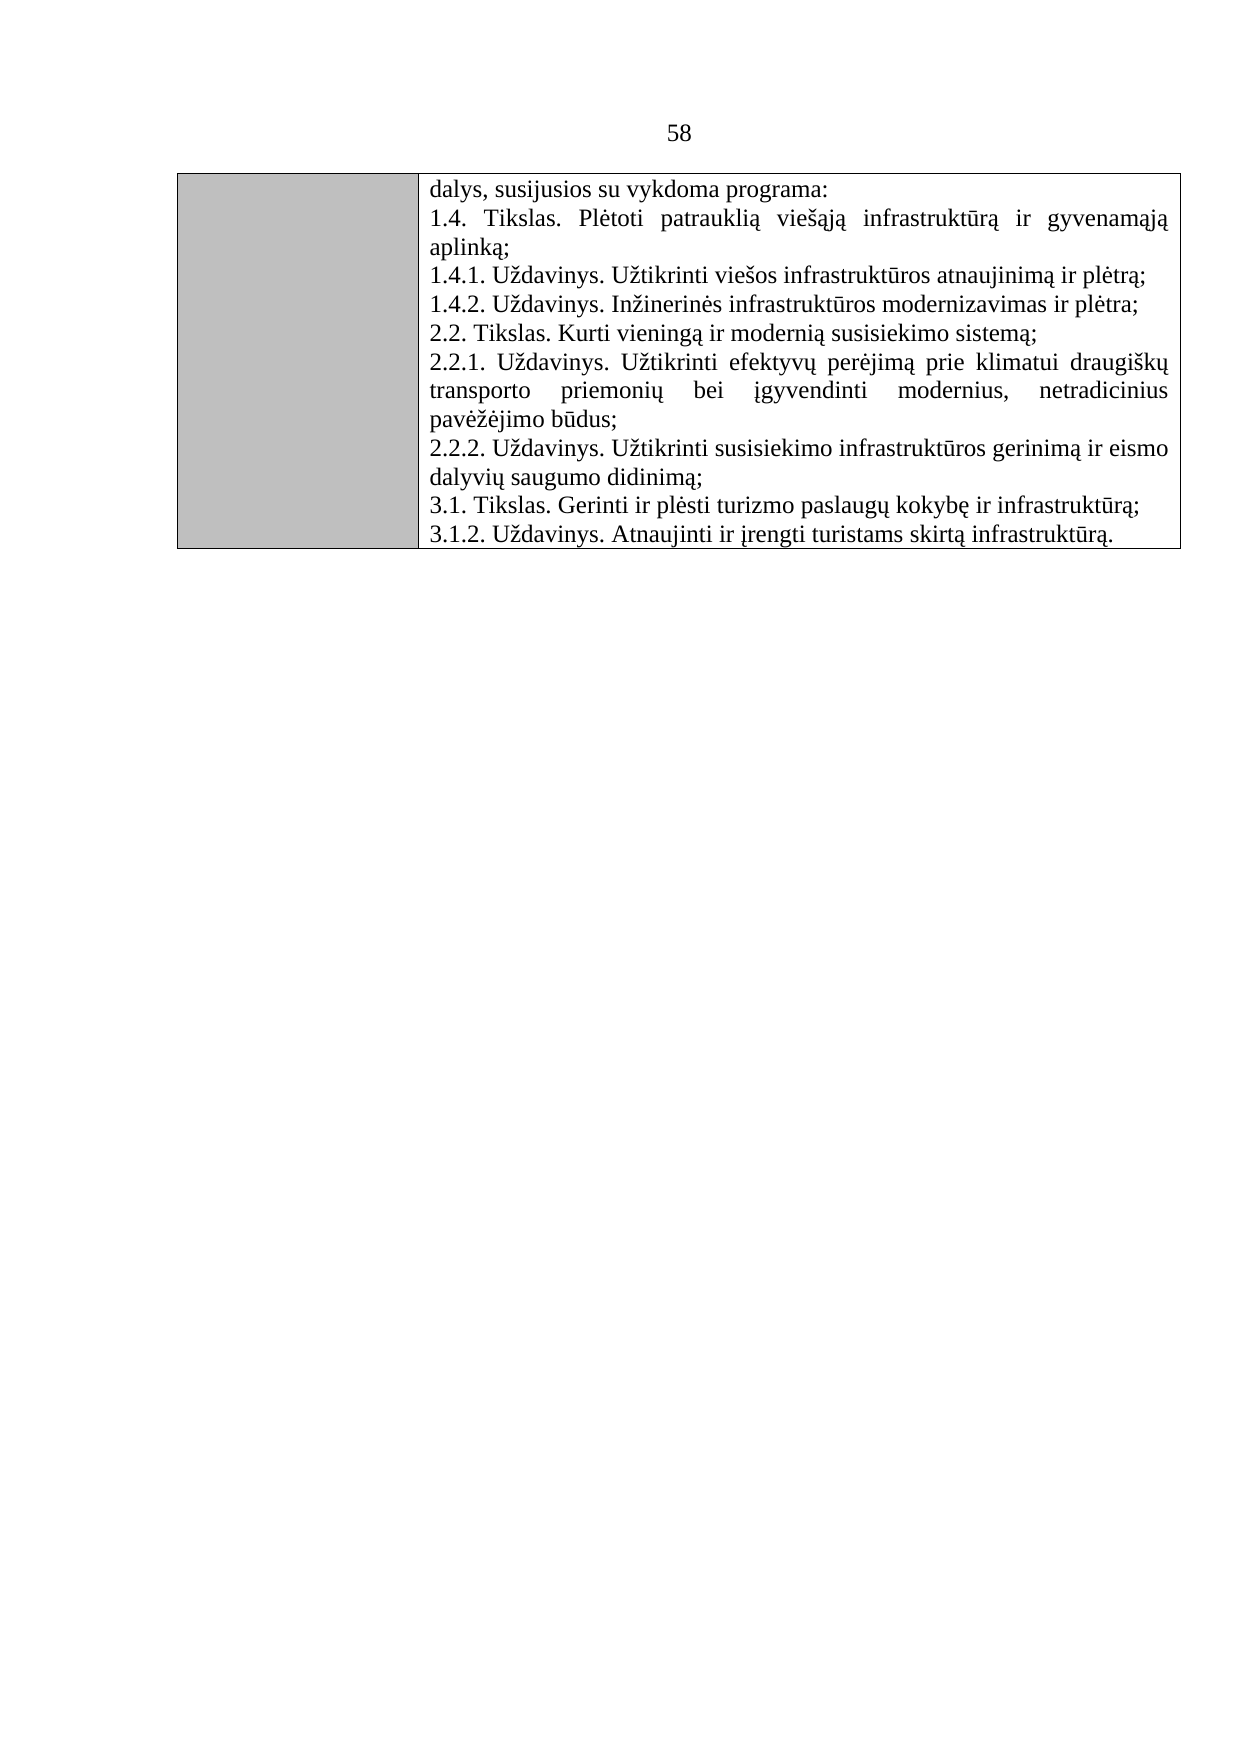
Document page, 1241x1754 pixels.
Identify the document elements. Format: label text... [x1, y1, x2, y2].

table_cell [178, 174, 418, 548]
table_cell dalys, susijusios su vykdoma programa: 1.4. Tikslas. Plėtoti patrauklią viešąją infrastruktūrą ir gyvenamąją aplinką; 1.4.1. Uždavinys. Užtikrinti viešos infrastruktūros atnaujinimą ir plėtrą; 1.4.2. Uždavinys. Inžinerinės infrastruktūros modernizavimas ir plėtra; 2.2. Tikslas. Kurti vieningą ir modernią susisiekimo sistemą; 2.2.1. Uždavinys. Užtikrinti efektyvų perėjimą prie klimatui draugiškų transporto priemonių bei įgyvendinti modernius, netradicinius pavėžėjimo būdus; 2.2.2. Uždavinys. Užtikrinti susisiekimo infrastruktūros gerinimą ir eismo dalyvių saugumo didinimą; 3.1. Tikslas. Gerinti ir plėsti turizmo paslaugų kokybę ir infrastruktūrą; 3.1.2. Uždavinys. Atnaujinti ir įrengti turistams skirtą infrastruktūrą. [419, 174, 1180, 548]
